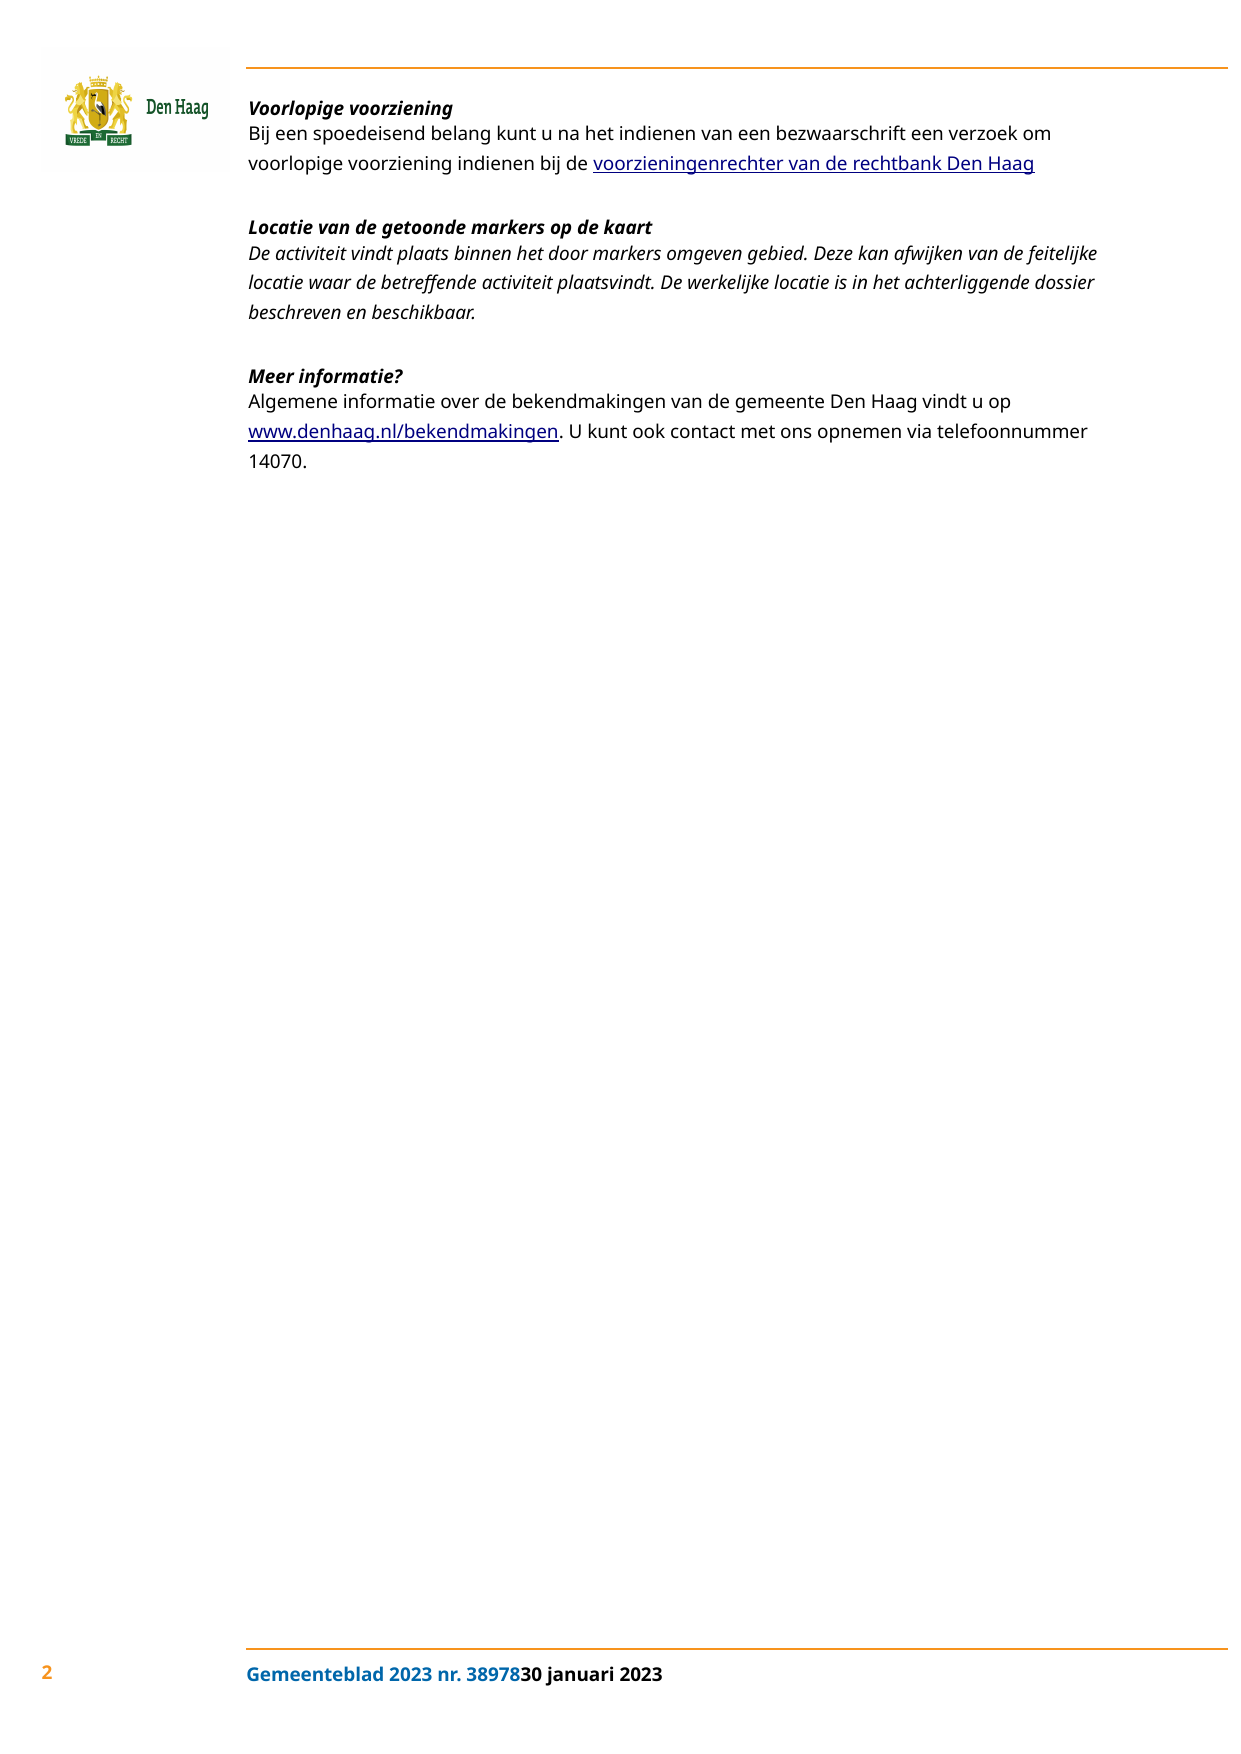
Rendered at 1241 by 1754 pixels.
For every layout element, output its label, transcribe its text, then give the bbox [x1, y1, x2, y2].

text Meer informatie? [248, 363, 1152, 389]
text Voorlopige voorziening [248, 95, 1152, 121]
text Locatie van de getoonde markers op de kaart [248, 214, 1152, 240]
picture [41, 47, 231, 172]
text Algemene informatie over de bekendmakingen van de gemeente Den Haag vindt u op www.denhaag.nl/bekendmakingen. U kunt ook contact met ons opnemen via telefoonnummer 14070. [248, 389, 1152, 473]
text De activiteit vindt plaats binnen het door markers omgeven gebied. Deze kan afwijken van de feitelijke locatie waar de betreffende activiteit plaatsvindt. De werkelijke locatie is in het achterliggende dossier beschreven en beschikbaar. [248, 240, 1152, 325]
text Bij een spoedeisend belang kunt u na het indienen van een bezwaarschrift een verzoek om voorlopige voorziening indienen bij de voorzieningenrechter van de rechtbank Den Haag [248, 121, 1152, 176]
